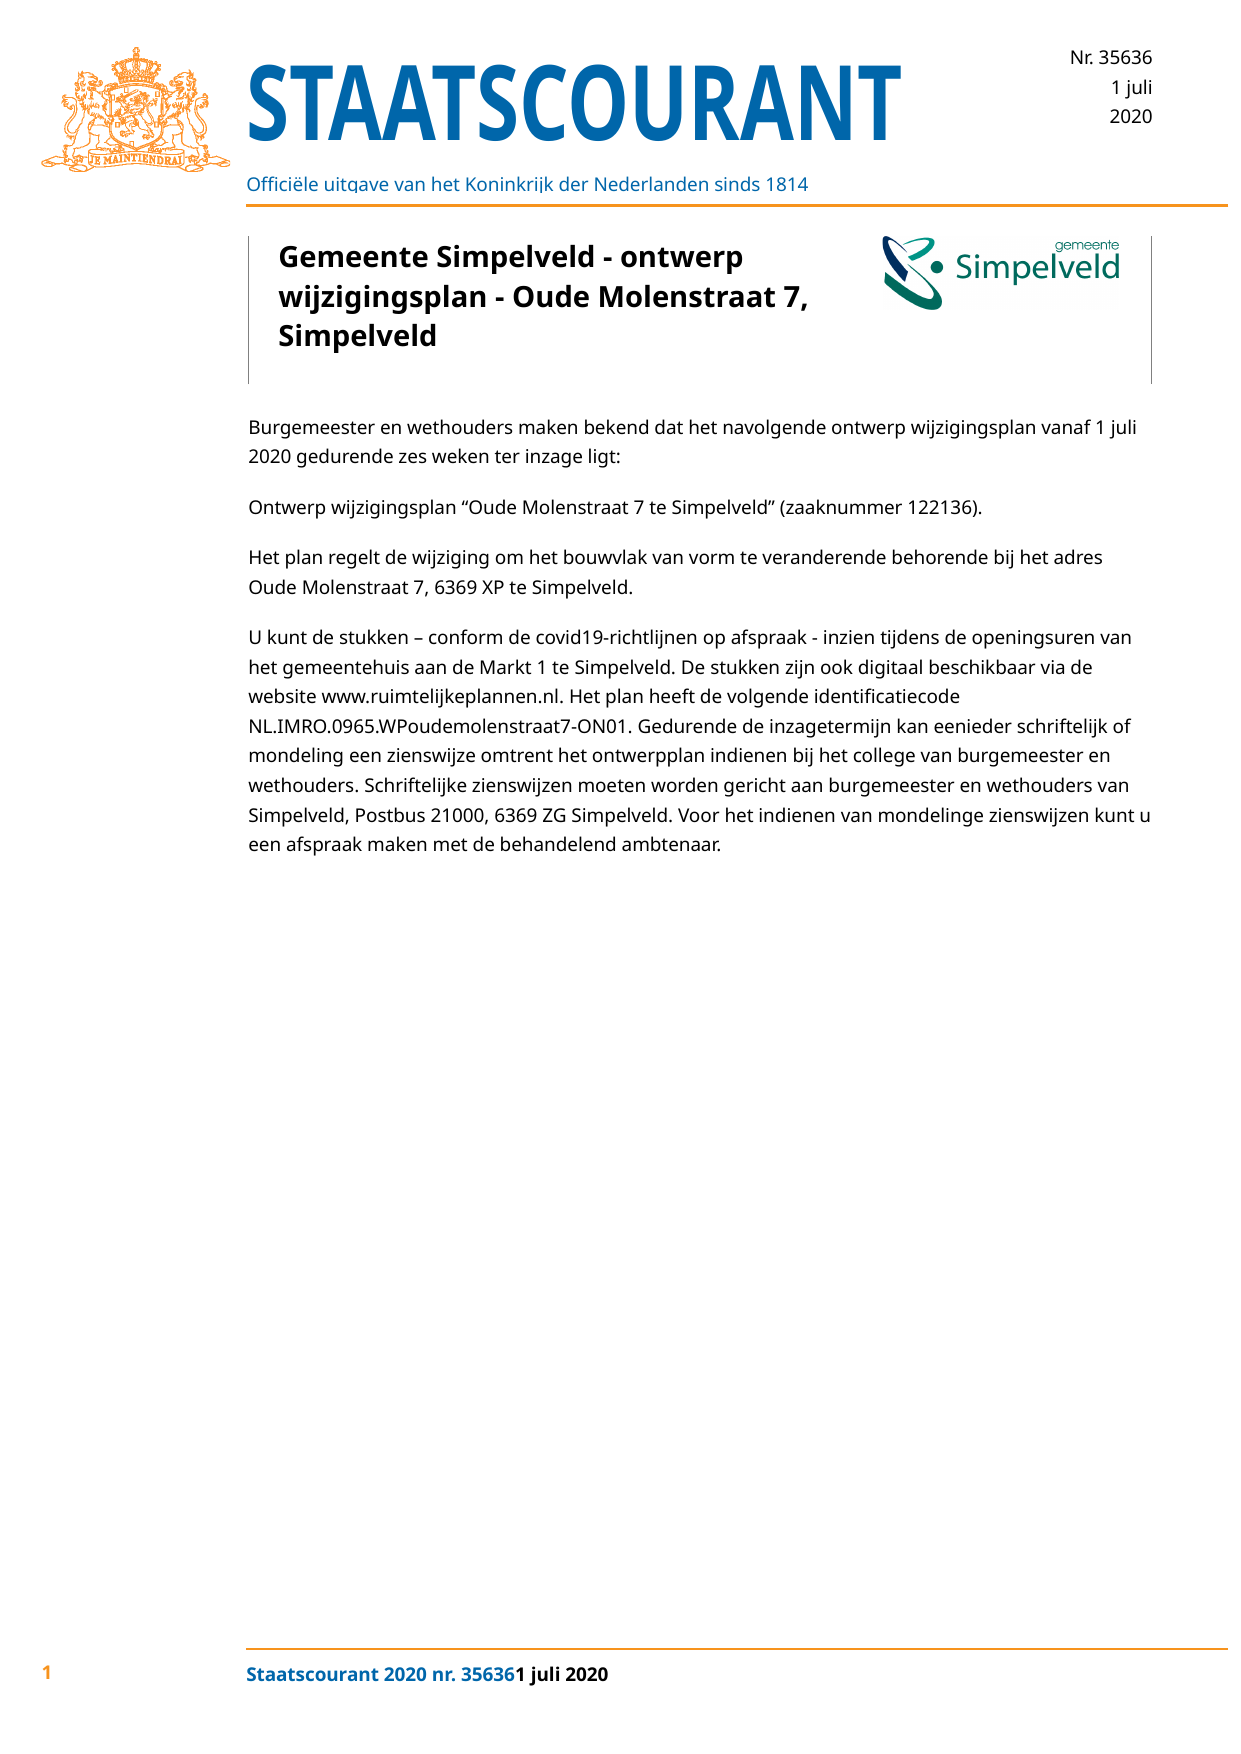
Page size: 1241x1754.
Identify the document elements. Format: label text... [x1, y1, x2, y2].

table_header [850, 236, 882, 309]
table_header [850, 310, 1151, 384]
text Burgemeester en wethouders maken bekend dat het navolgende ontwerp wijzigingsplan vanaf 1 juli 2020 gedurende zes weken ter inzage ligt: [248, 414, 1152, 469]
picture [882, 236, 1119, 310]
table_header Gemeente Simpelveld - ontwerp wijzigingsplan - Oude Molenstraat 7, Simpelveld [249, 236, 850, 384]
text Het plan regelt de wijziging om het bouwvlak van vorm te veranderende behorende bij het adres Oude Molenstraat 7, 6369 XP te Simpelveld. [248, 544, 1152, 600]
picture [41, 47, 231, 172]
text U kunt de stukken – conform de covid19-richtlijnen op afspraak - inzien tijdens de openingsuren van het gemeentehuis aan de Markt 1 te Simpelveld. De stukken zijn ook digitaal beschikbaar via de website www.ruimtelijkeplannen.nl. Het plan heeft de volgende identificatiecode NL.IMRO.0965.WPoudemolenstraat7-ON01. Gedurende de inzagetermijn kan eenieder schriftelijk of mondeling een zienswijze omtrent het ontwerpplan indienen bij het college van burgemeester en wethouders. Schriftelijke zienswijzen moeten worden gericht aan burgemeester en wethouders van Simpelveld, Postbus 21000, 6369 ZG Simpelveld. Voor het indienen van mondelinge zienswijzen kunt u een afspraak maken met de behandelend ambtenaar. [248, 624, 1152, 857]
table_header [1119, 236, 1151, 309]
text Ontwerp wijzigingsplan “Oude Molenstraat 7 te Simpelveld” (zaaknummer 122136). [248, 494, 1152, 520]
